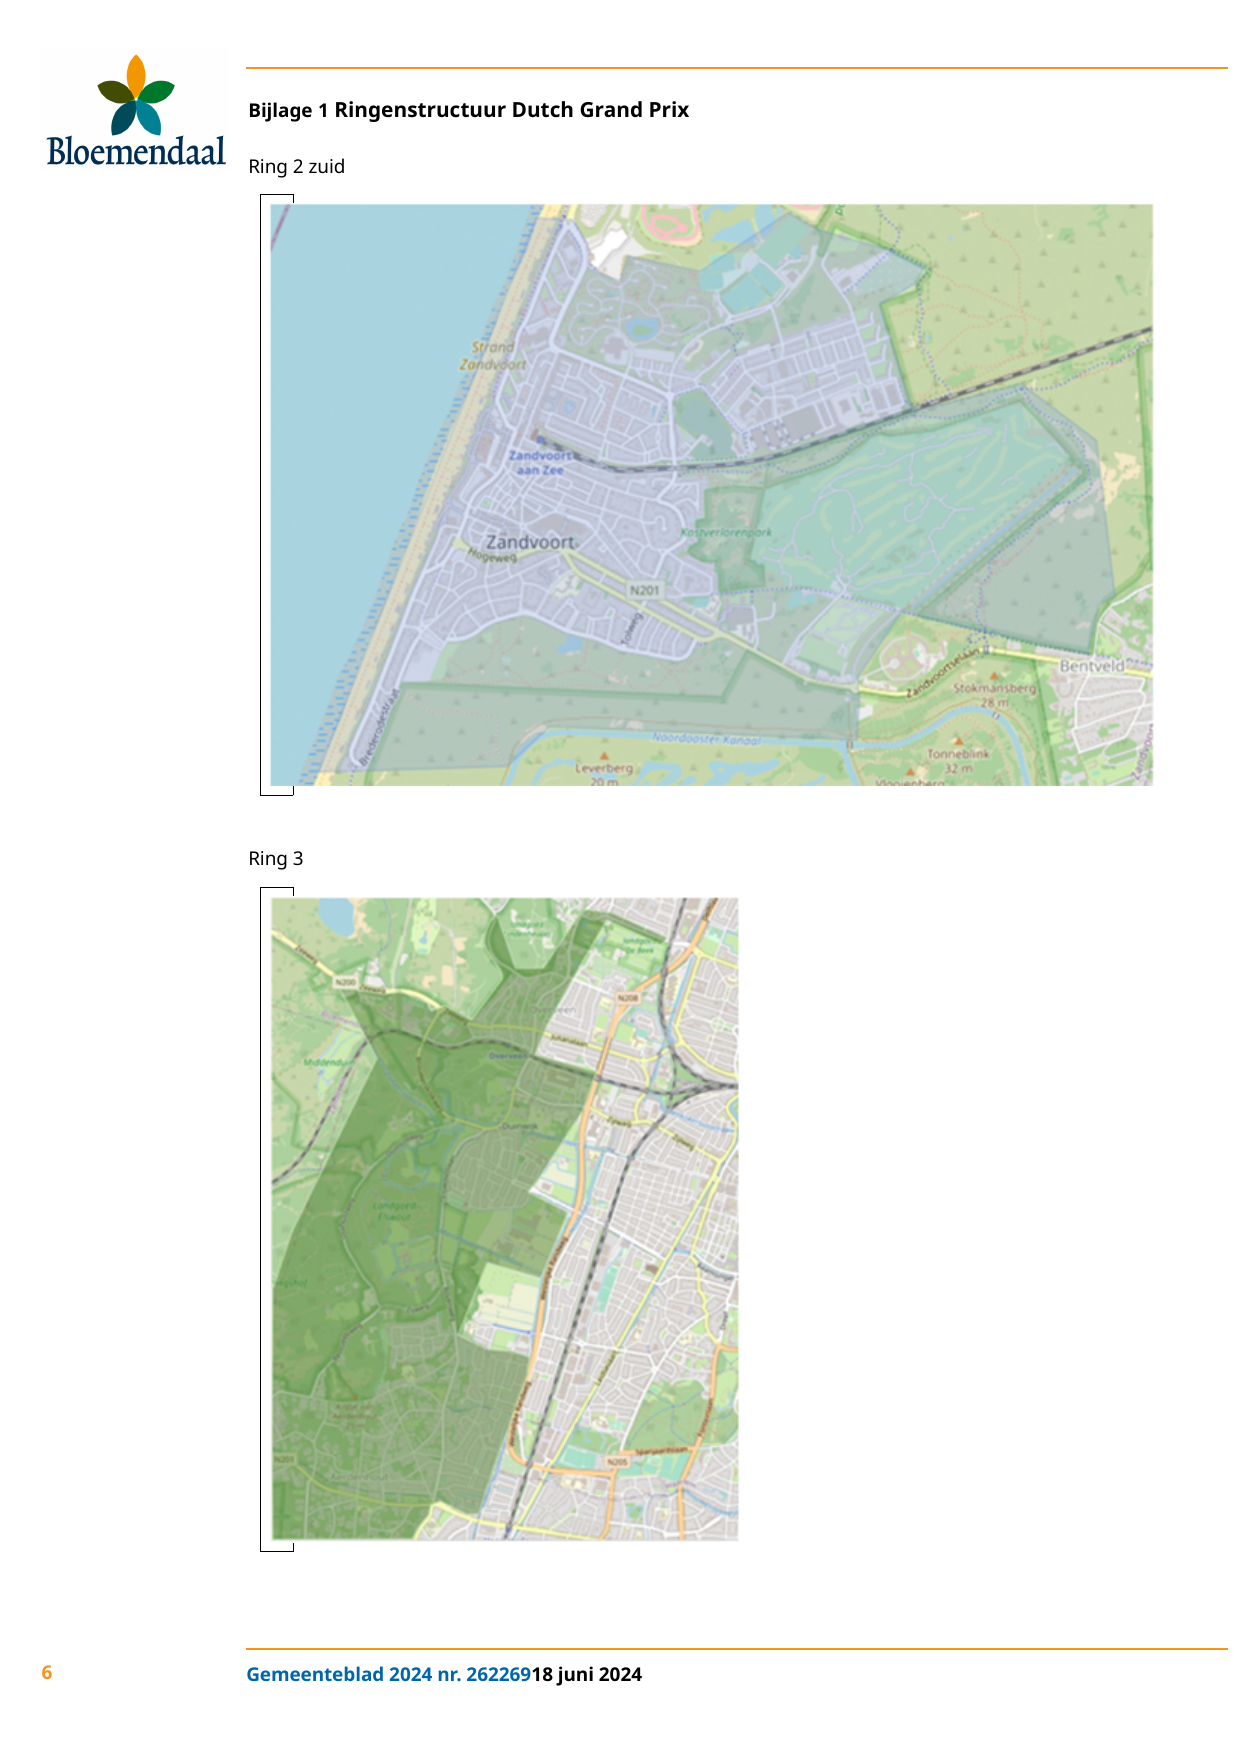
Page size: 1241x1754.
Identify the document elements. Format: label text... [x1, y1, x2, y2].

picture [268, 896, 742, 1543]
text Ring 3 [248, 846, 1152, 871]
text Bijlage 1 Ringenstructuur Dutch Grand Prix [248, 95, 1152, 123]
picture [41, 47, 231, 172]
picture [268, 203, 1155, 786]
text Ring 2 zuid [248, 153, 1152, 179]
